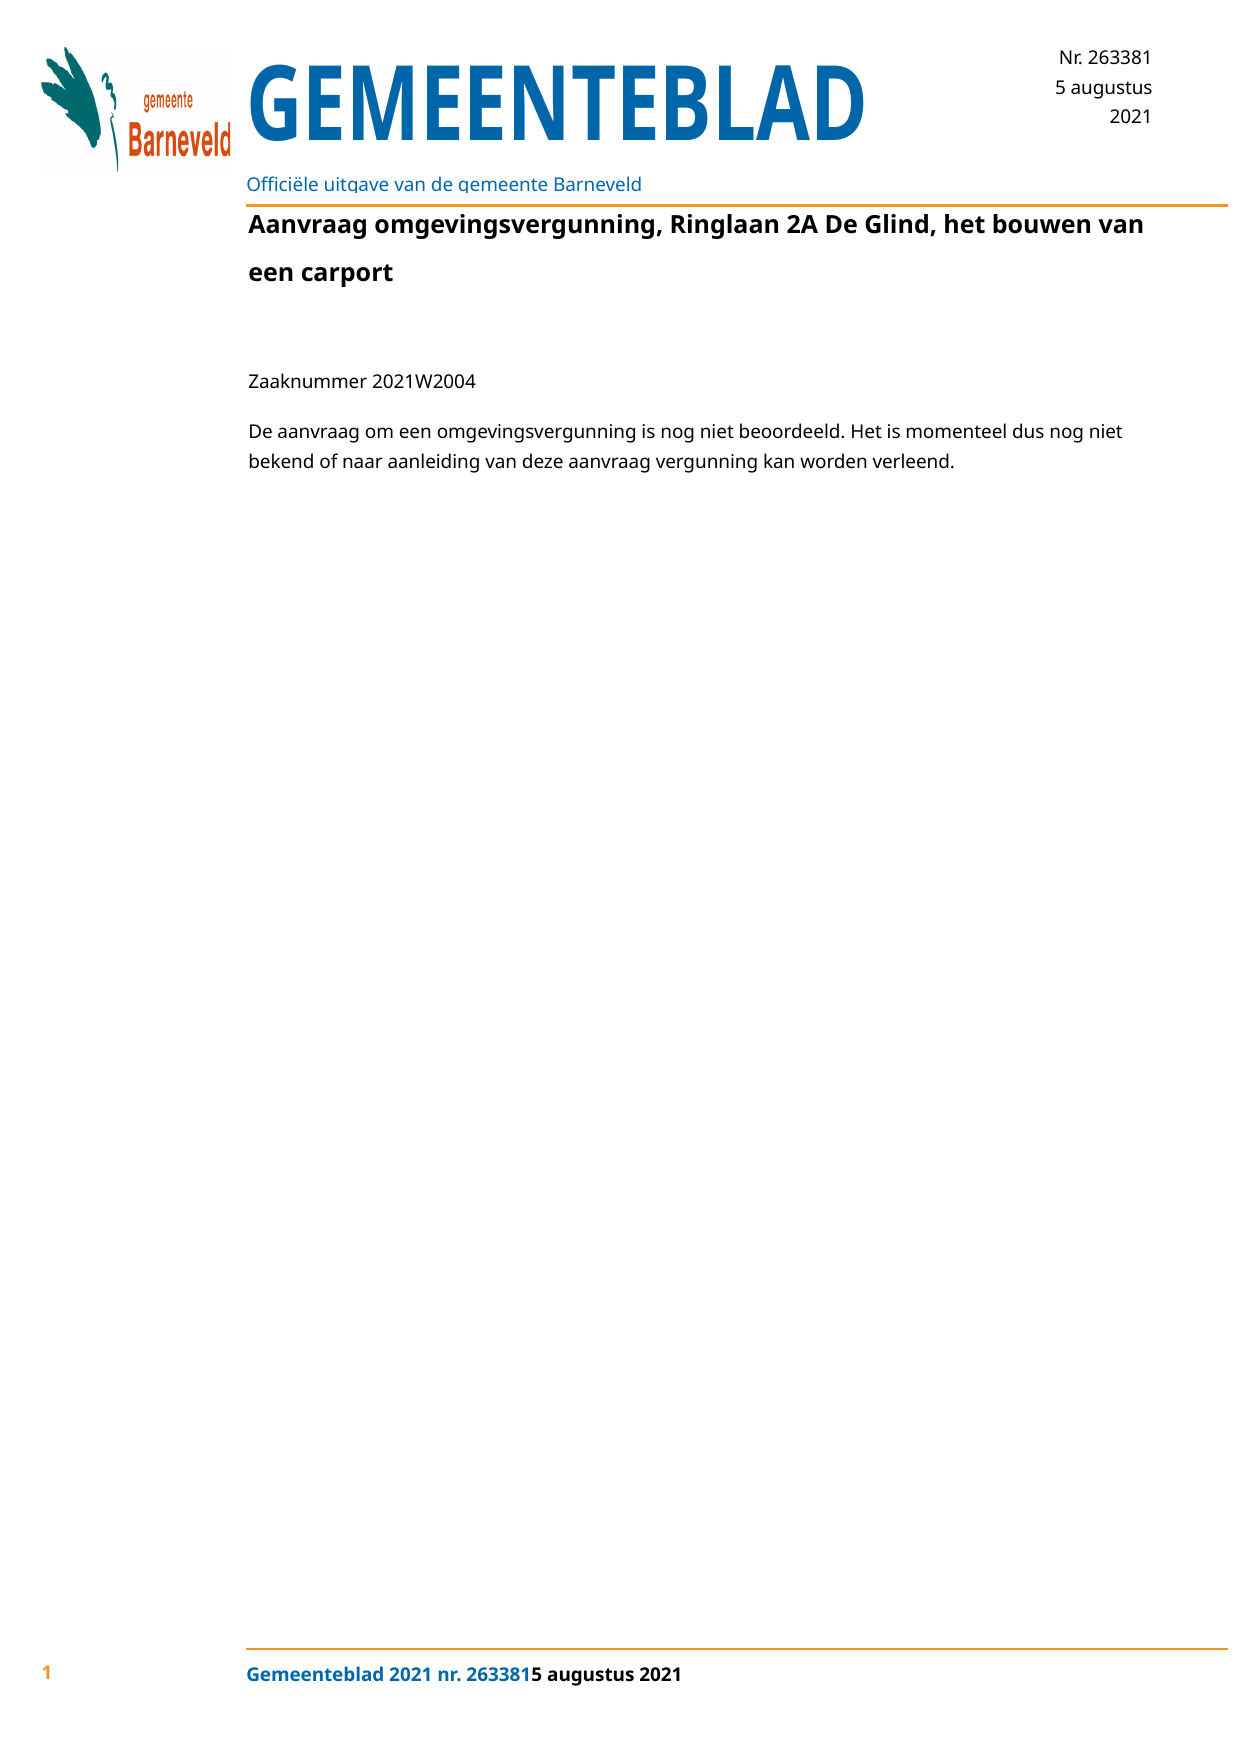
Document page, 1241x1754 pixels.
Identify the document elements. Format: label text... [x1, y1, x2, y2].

picture [41, 47, 231, 172]
text Zaaknummer 2021W2004 [248, 368, 1152, 394]
text Aanvraag omgevingsvergunning, Ringlaan 2A De Glind, het bouwen van een carport [248, 207, 1152, 288]
text De aanvraag om een omgevingsvergunning is nog niet beoordeeld. Het is momenteel dus nog niet bekend of naar aanleiding van deze aanvraag vergunning kan worden verleend. [248, 419, 1152, 474]
